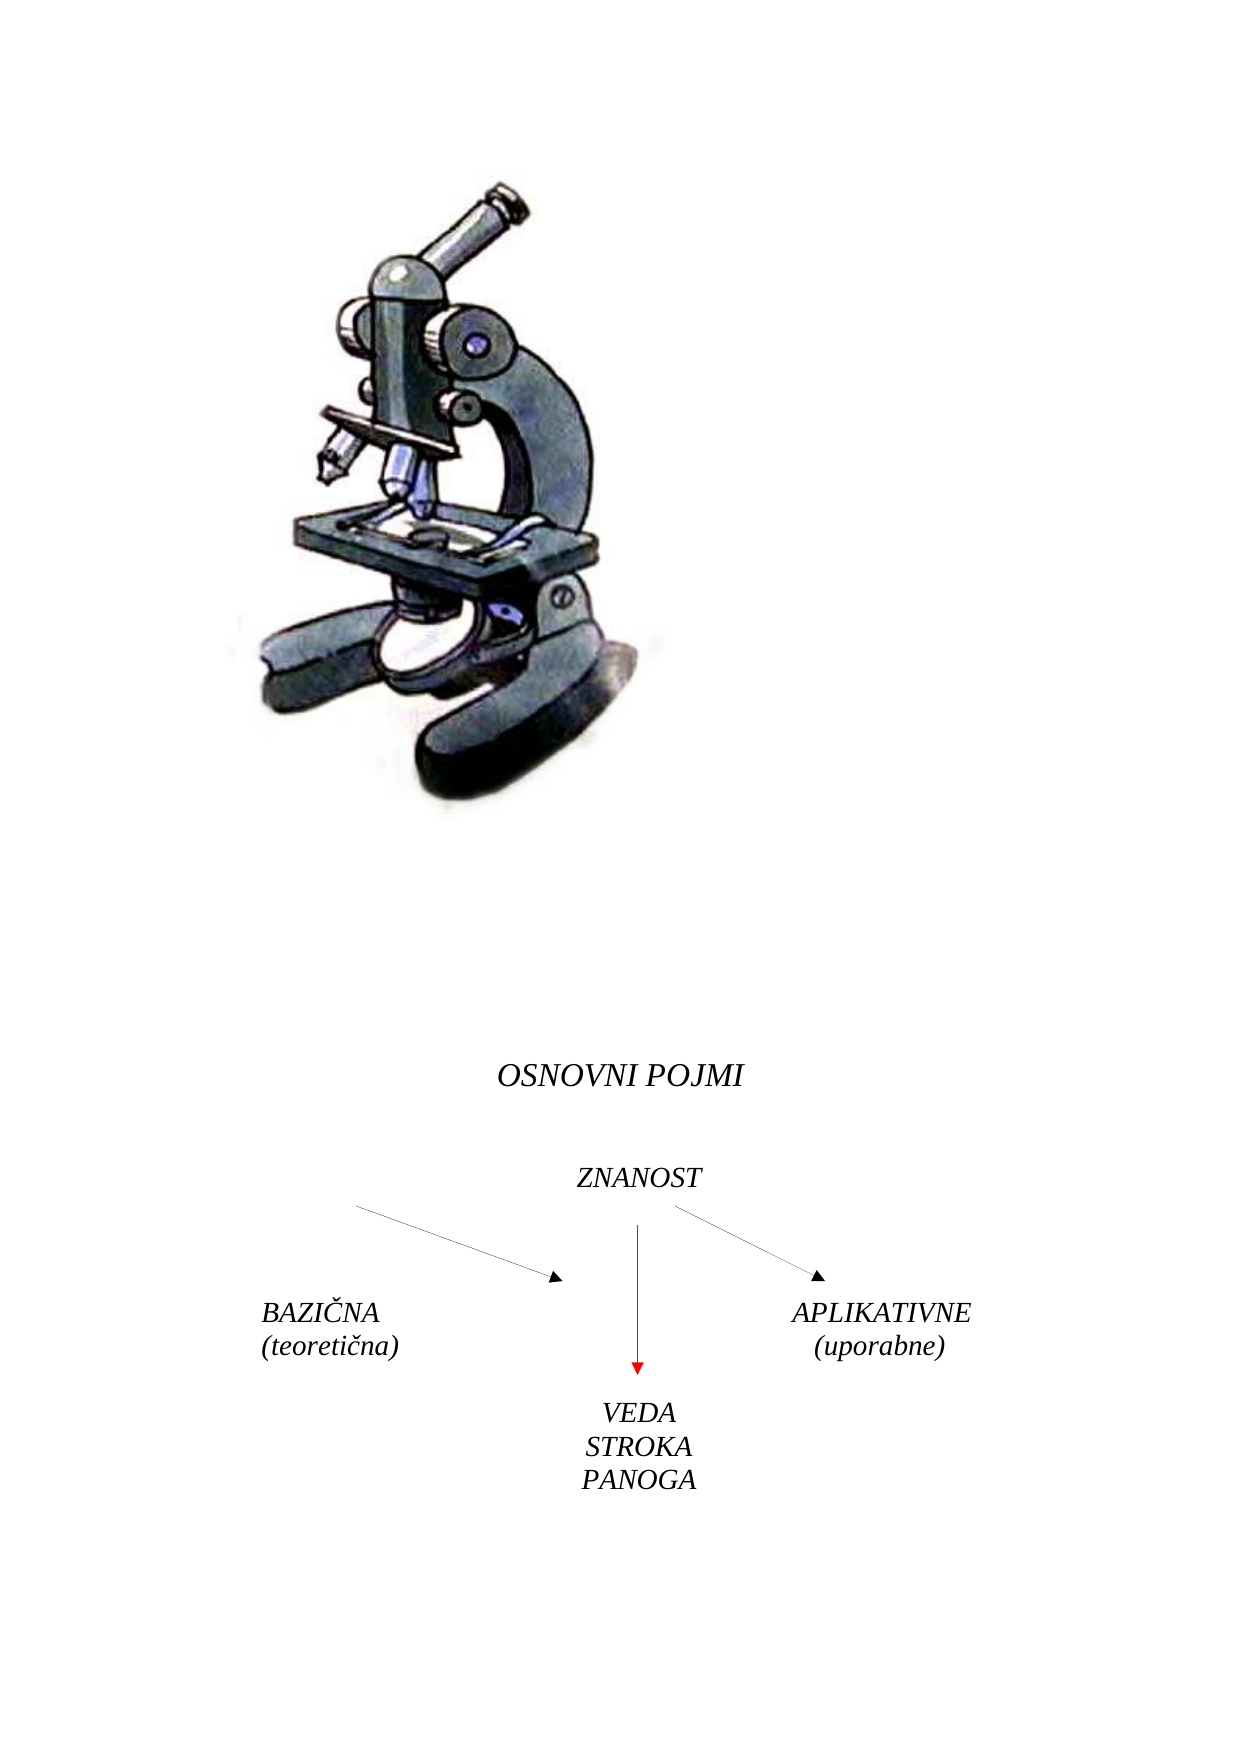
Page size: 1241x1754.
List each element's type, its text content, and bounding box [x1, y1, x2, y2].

picture [225, 149, 672, 821]
subtitle APLIKATIVNE [638, 1295, 1053, 1328]
text STROKA [225, 1429, 1053, 1462]
text (uporabne) [638, 1328, 1053, 1362]
subtitle BAZIČNA [225, 1295, 637, 1328]
subtitle VEDA [225, 1395, 1053, 1429]
subtitle PANOGA [225, 1462, 1053, 1496]
text (teoretična) [225, 1328, 637, 1362]
subtitle ZNANOST [225, 1161, 1053, 1194]
subtitle OSNOVNI POJMI [187, 1055, 1053, 1093]
